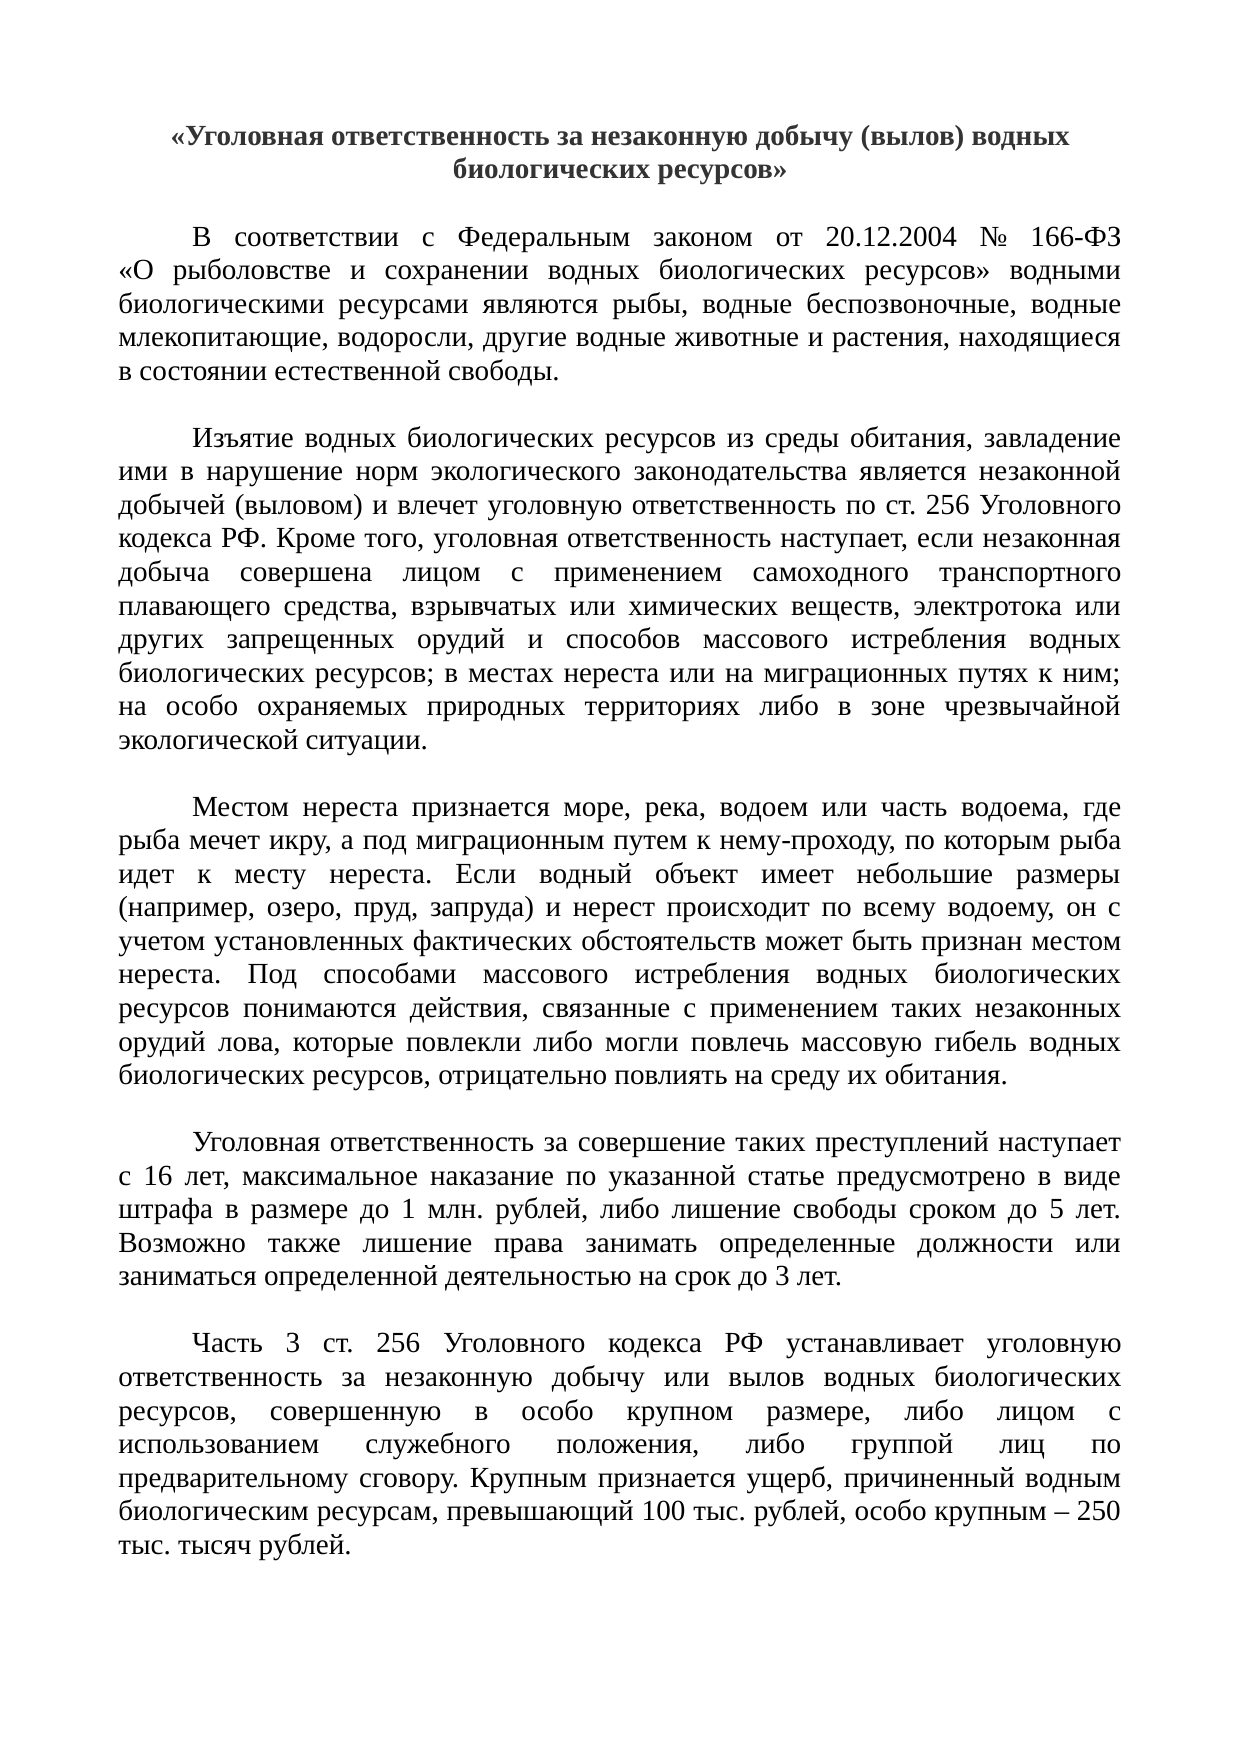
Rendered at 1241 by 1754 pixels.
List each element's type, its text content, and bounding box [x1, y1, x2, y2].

text «Уголовная ответственность за незаконную добычу (вылов) водных биологических ресурсов» [118, 118, 1122, 185]
text В соответствии с Федеральным законом от 20.12.2004 № 166-ФЗ «О рыболовстве и сохранении водных биологических ресурсов» водными биологическими ресурсами являются рыбы, водные беспозвоночные, водные млекопитающие, водоросли, другие водные животные и растения, находящиеся в состоянии естественной свободы. [118, 219, 1122, 386]
text Изъятие водных биологических ресурсов из среды обитания, завладение ими в нарушение норм экологического законодательства является незаконной добычей (выловом) и влечет уголовную ответственность по ст. 256 Уголовного кодекса РФ. Кроме того, уголовная ответственность наступает, если незаконная добыча совершена лицом с применением самоходного транспортного плавающего средства, взрывчатых или химических веществ, электротока или других запрещенных орудий и способов массового истребления водных биологических ресурсов; в местах нереста или на миграционных путях к ним; на особо охраняемых природных территориях либо в зоне чрезвычайной экологической ситуации. [118, 420, 1122, 755]
text Часть 3 ст. 256 Уголовного кодекса РФ устанавливает уголовную ответственность за незаконную добычу или вылов водных биологических ресурсов, совершенную в особо крупном размере, либо лицом с использованием служебного положения, либо группой лиц по предварительному сговору. Крупным признается ущерб, причиненный водным биологическим ресурсам, превышающий 100 тыс. рублей, особо крупным – 250 тыс. тысяч рублей. [118, 1326, 1122, 1560]
text Местом нереста признается море, река, водоем или часть водоема, где рыба мечет икру, а под миграционным путем к нему-проходу, по которым рыба идет к месту нереста. Если водный объект имеет небольшие размеры (например, озеро, пруд, запруда) и нерест происходит по всему водоему, он с учетом установленных фактических обстоятельств может быть признан местом нереста. Под способами массового истребления водных биологических ресурсов понимаются действия, связанные с применением таких незаконных орудий лова, которые повлекли либо могли повлечь массовую гибель водных биологических ресурсов, отрицательно повлиять на среду их обитания. [118, 789, 1122, 1091]
text Уголовная ответственность за совершение таких преступлений наступает с 16 лет, максимальное наказание по указанной статье предусмотрено в виде штрафа в размере до 1 млн. рублей, либо лишение свободы сроком до 5 лет. Возможно также лишение права занимать определенные должности или заниматься определенной деятельностью на срок до 3 лет. [118, 1124, 1122, 1292]
